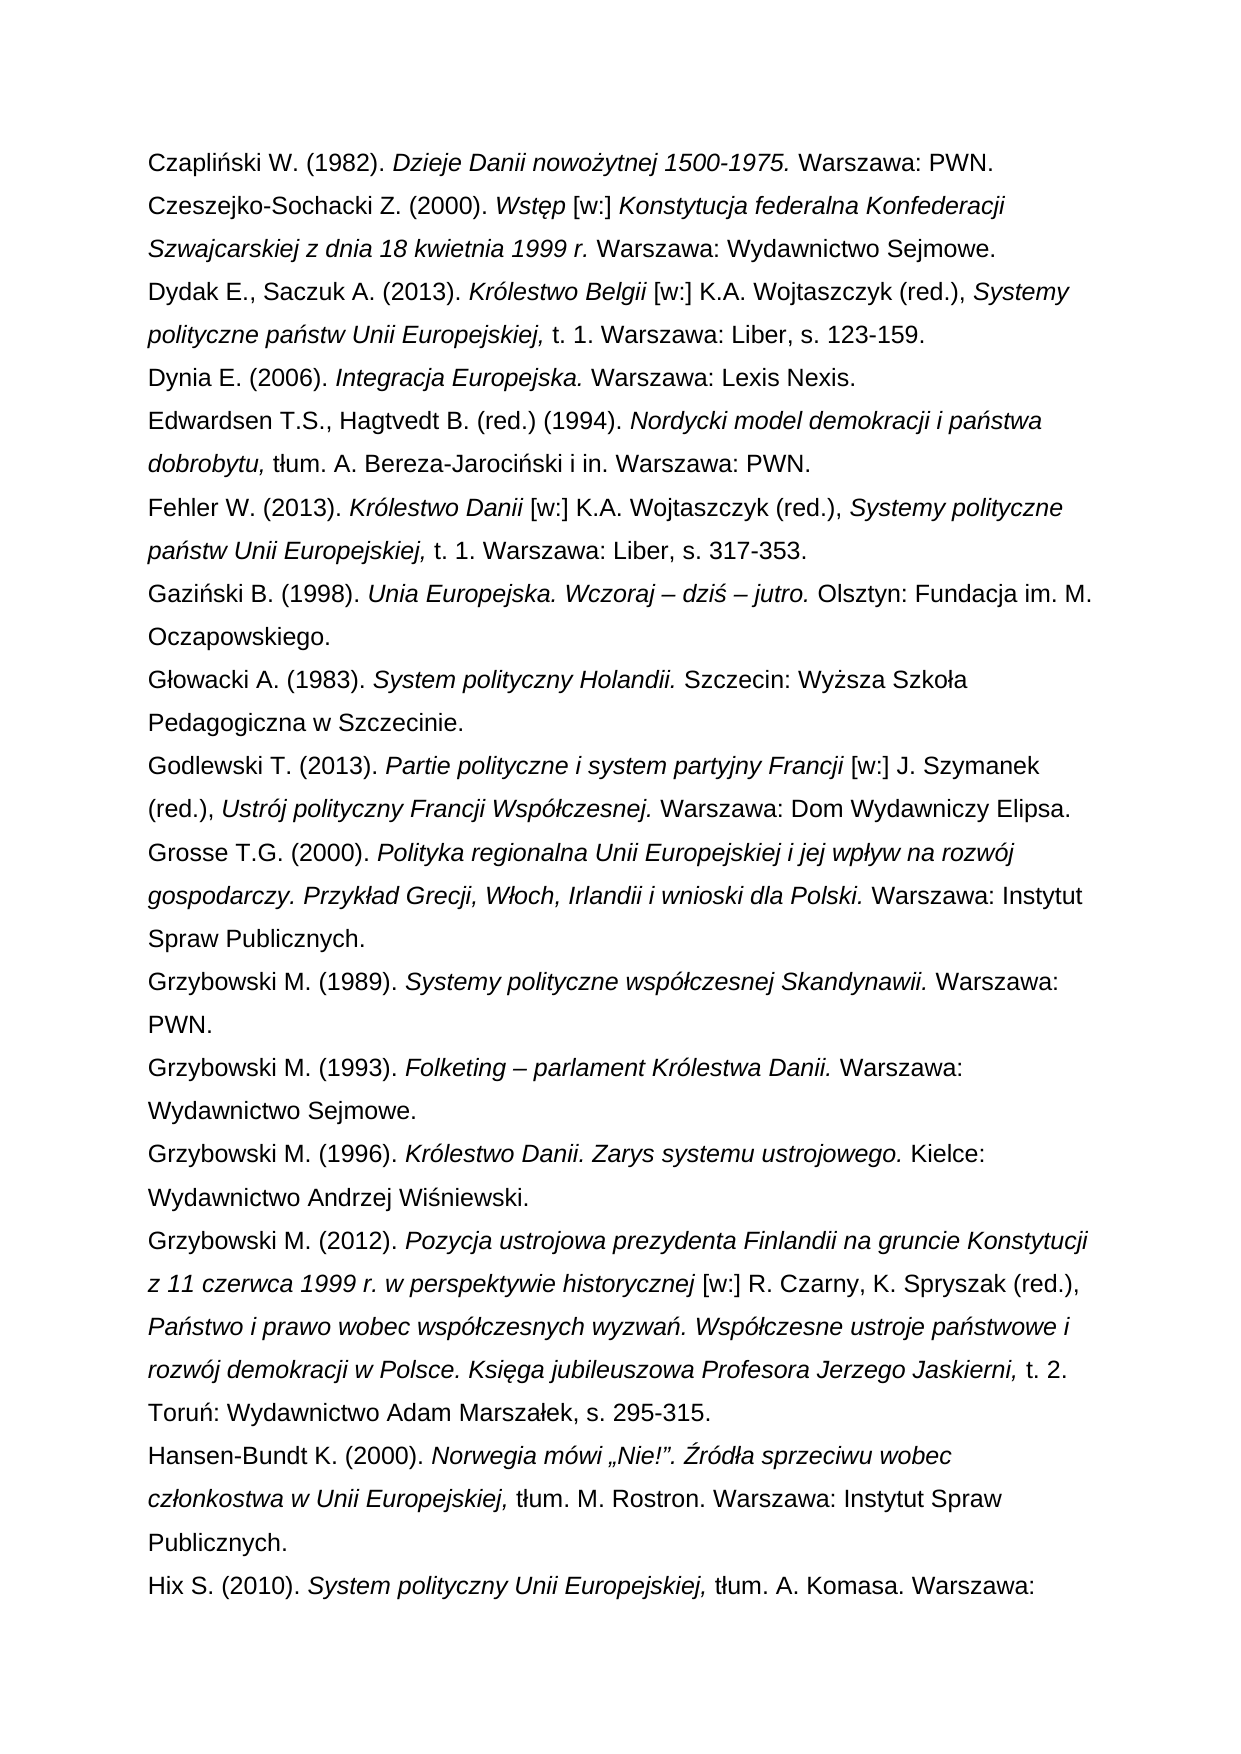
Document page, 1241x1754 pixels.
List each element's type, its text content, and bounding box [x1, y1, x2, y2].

text Grzybowski M. (1996). Królestwo Danii. Zarys systemu ustrojowego. Kielce: Wydawnictwo Andrzej Wiśniewski. [148, 1139, 1093, 1211]
text Edwardsen T.S., Hagtvedt B. (red.) (1994). Nordycki model demokracji i państwa dobrobytu, tłum. A. Bereza-Jarociński i in. Warszawa: PWN. [148, 406, 1093, 478]
text Dydak E., Saczuk A. (2013). Królestwo Belgii [w:] K.A. Wojtaszczyk (red.), Systemy polityczne państw Unii Europejskiej, t. 1. Warszawa: Liber, s. 123-159. [148, 277, 1093, 349]
text Hansen-Bundt K. (2000). Norwegia mówi „Nie!”. Źródła sprzeciwu wobec członkostwa w Unii Europejskiej, tłum. M. Rostron. Warszawa: Instytut Spraw Publicznych. [148, 1441, 1093, 1556]
text Dynia E. (2006). Integracja Europejska. Warszawa: Lexis Nexis. [148, 363, 1093, 392]
text Grzybowski M. (1993). Folketing – parlament Królestwa Danii. Warszawa: Wydawnictwo Sejmowe. [148, 1053, 1093, 1125]
text Czapliński W. (1982). Dzieje Danii nowożytnej 1500-1975. Warszawa: PWN. [148, 148, 1093, 176]
text Gaziński B. (1998). Unia Europejska. Wczoraj – dziś – jutro. Olsztyn: Fundacja im. M. Oczapowskiego. [148, 579, 1093, 651]
text Grosse T.G. (2000). Polityka regionalna Unii Europejskiej i jej wpływ na rozwój gospodarczy. Przykład Grecji, Włoch, Irlandii i wnioski dla Polski. Warszawa: Instytut Spraw Publicznych. [148, 838, 1093, 953]
text Grzybowski M. (2012). Pozycja ustrojowa prezydenta Finlandii na gruncie Konstytucji z 11 czerwca 1999 r. w perspektywie historycznej [w:] R. Czarny, K. Spryszak (red.), Państwo i prawo wobec współczesnych wyzwań. Współczesne ustroje państwowe i rozwój demokracji w Polsce. Księga jubileuszowa Profesora Jerzego Jaskierni, t. 2. Toruń: Wydawnictwo Adam Marszałek, s. 295-315. [148, 1226, 1093, 1427]
text Godlewski T. (2013). Partie polityczne i system partyjny Francji [w:] J. Szymanek (red.), Ustrój polityczny Francji Współczesnej. Warszawa: Dom Wydawniczy Elipsa. [148, 751, 1093, 823]
text Grzybowski M. (1989). Systemy polityczne współczesnej Skandynawii. Warszawa: PWN. [148, 967, 1093, 1039]
text Głowacki A. (1983). System polityczny Holandii. Szczecin: Wyższa Szkoła Pedagogiczna w Szczecinie. [148, 665, 1093, 737]
text Fehler W. (2013). Królestwo Danii [w:] K.A. Wojtaszczyk (red.), Systemy polityczne państw Unii Europejskiej, t. 1. Warszawa: Liber, s. 317-353. [148, 493, 1093, 564]
text Czeszejko-Sochacki Z. (2000). Wstęp [w:] Konstytucja federalna Konfederacji Szwajcarskiej z dnia 18 kwietnia 1999 r. Warszawa: Wydawnictwo Sejmowe. [148, 191, 1093, 263]
text Hix S. (2010). System polityczny Unii Europejskiej, tłum. A. Komasa. Warszawa: [148, 1571, 1093, 1599]
